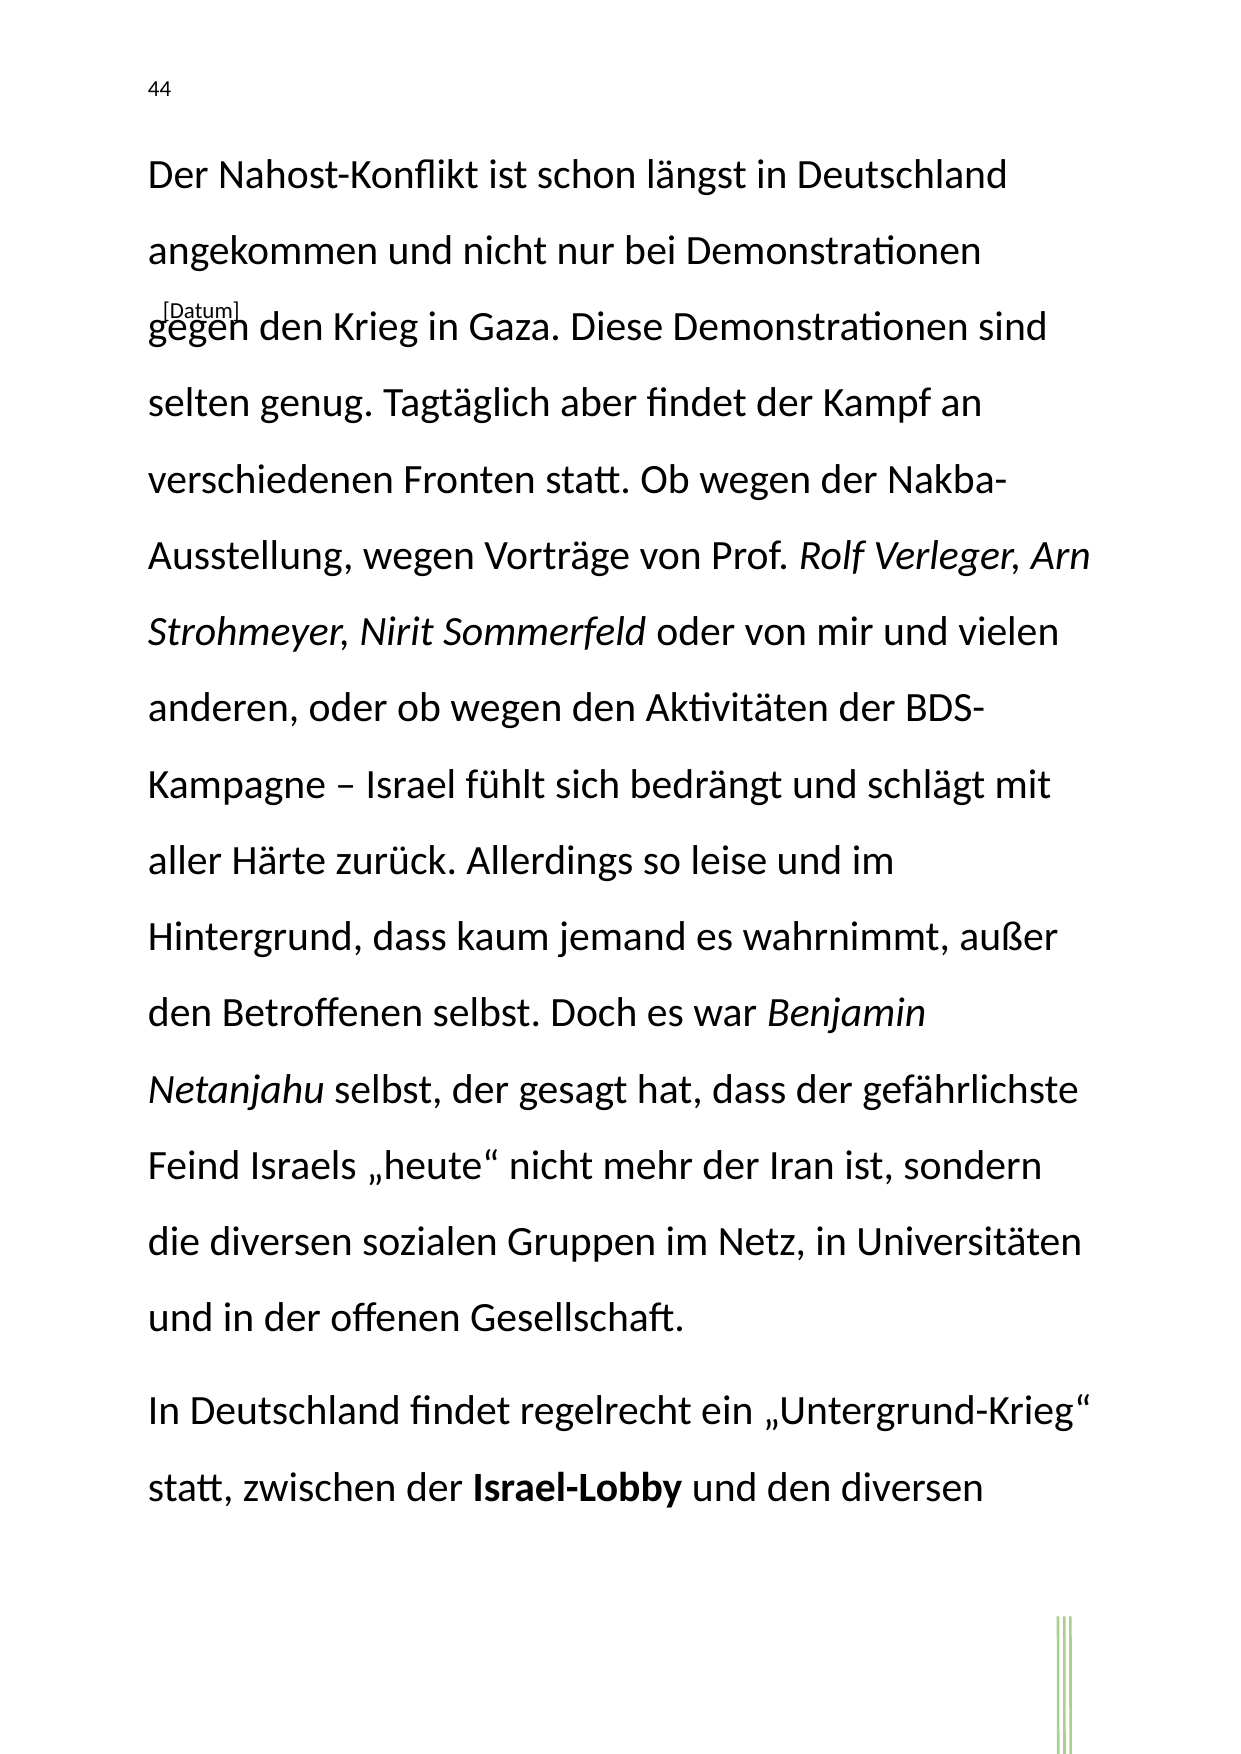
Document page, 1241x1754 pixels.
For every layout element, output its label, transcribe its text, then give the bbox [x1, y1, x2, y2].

text Der Nahost-Konflikt ist schon längst in Deutschland angekommen und nicht nur bei Demonstrationen gegen den Krieg in Gaza. Diese Demonstrationen sind selten genug. Tagtäglich aber findet der Kampf an verschiedenen Fronten statt. Ob wegen der Nakba-Ausstellung, wegen Vorträge von Prof. Rolf Verleger, Arn Strohmeyer, Nirit Sommerfeld oder von mir und vielen anderen, oder ob wegen den Aktivitäten der BDS-Kampagne – Israel fühlt sich bedrängt und schlägt mit aller Härte zurück. Allerdings so leise und im Hintergrund, dass kaum jemand es wahrnimmt, außer den Betroffenen selbst. Doch es war Benjamin Netanjahu selbst, der gesagt hat, dass der gefährlichste Feind Israels „heute“ nicht mehr der Iran ist, sondern die diversen sozialen Gruppen im Netz, in Universitäten und in der offenen Gesellschaft. [148, 148, 1093, 1342]
text In Deutschland findet regelrecht ein „Untergrund-Krieg“ statt, zwischen der Israel-Lobby und den diversen [148, 1384, 1093, 1511]
